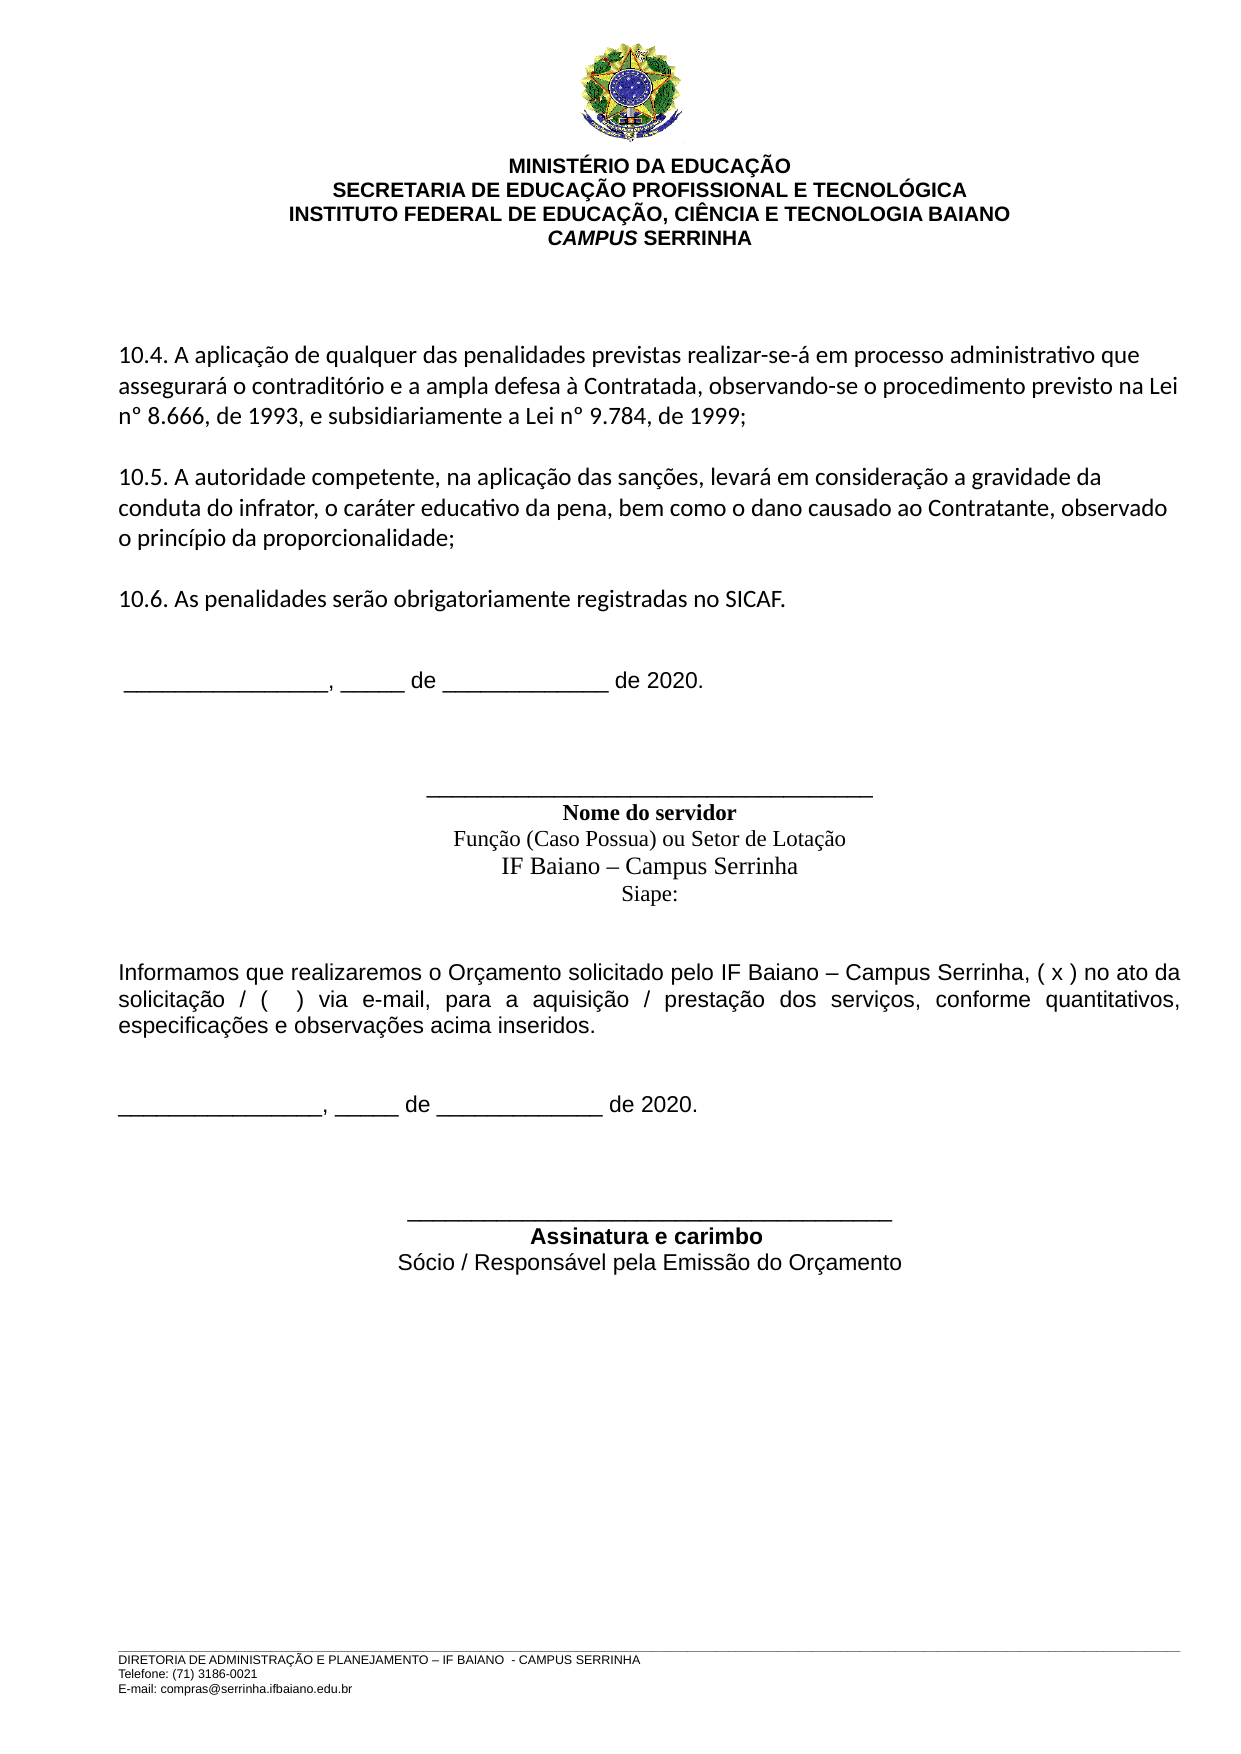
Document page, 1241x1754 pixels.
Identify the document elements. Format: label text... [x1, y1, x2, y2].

text ______________________________________ [118, 1196, 1181, 1223]
text Assinatura e carimbo [118, 1223, 1181, 1249]
text Nome do servidor [118, 799, 1181, 825]
text ________________, _____ de _____________ de 2020. [118, 667, 1181, 693]
text ________________, _____ de _____________ de 2020. [118, 1091, 1181, 1117]
text IF Baiano – Campus Serrinha [118, 851, 1181, 880]
text Função (Caso Possua) ou Setor de Lotação [118, 825, 1181, 851]
text Siape: [118, 880, 1181, 906]
text 10.4. A aplicação de qualquer das penalidades previstas realizar-se-á em processo administrativo que assegurará o contraditório e a ampla defesa à Contratada, observando-se o procedimento previsto na Lei nº 8.666, de 1993, e subsidiariamente a Lei nº 9.784, de 1999; [118, 339, 1181, 431]
text Sócio / Responsável pela Emissão do Orçamento [118, 1249, 1181, 1275]
text Informamos que realizaremos o Orçamento solicitado pelo IF Baiano – Campus Serrinha, ( x ) no ato da solicitação / ( ) via e-mail, para a aquisição / prestação dos serviços, conforme quantitativos, especificações e observações acima inseridos. [118, 959, 1181, 1038]
text 10.6. As penalidades serão obrigatoriamente registradas no SICAF. [118, 584, 1181, 614]
picture [576, 43, 685, 143]
text 10.5. A autoridade competente, na aplicação das sanções, levará em consideração a gravidade da conduta do infrator, o caráter educativo da pena, bem como o dano causado ao Contratante, observado o princípio da proporcionalidade; [118, 462, 1181, 553]
text ___________________________________ [118, 772, 1181, 799]
